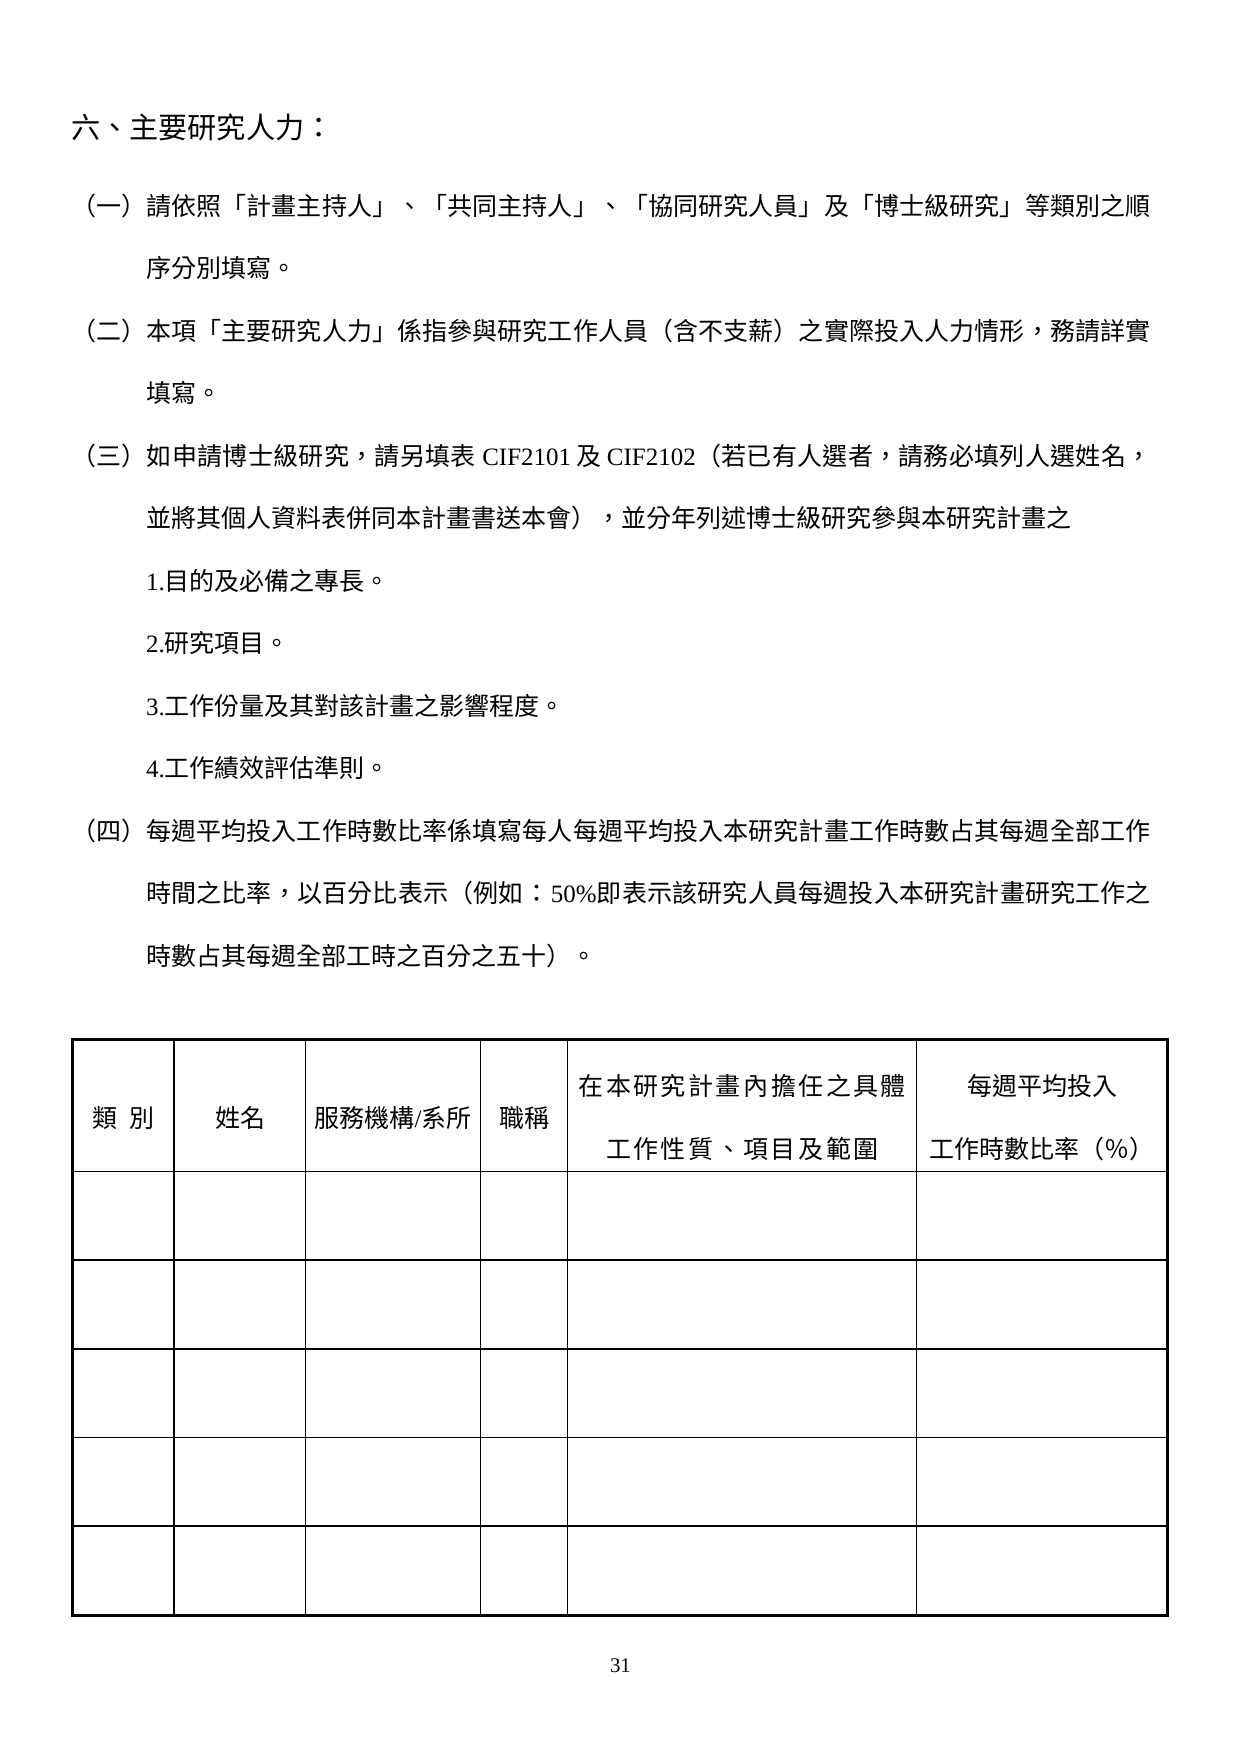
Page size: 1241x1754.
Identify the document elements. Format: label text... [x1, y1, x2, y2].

table_cell [175, 1261, 305, 1348]
table_header 服務機構/系所 [306, 1041, 480, 1171]
text 1.目的及必備之專長。 [71, 538, 1169, 600]
table_cell [306, 1172, 480, 1259]
table_cell [917, 1261, 1166, 1348]
table_header 在本研究計畫內擔任之具體工作性質、項目及範圍 [568, 1041, 916, 1171]
text （三）如申請博士級研究，請另填表CIF2101及CIF2102（若已有人選者，請務必填列人選姓名，並將其個人資料表併同本計畫書送本會），並分年列述博士級研究參與本研究計畫之 [71, 413, 1153, 538]
table_cell [175, 1350, 305, 1437]
table_cell [568, 1261, 916, 1348]
table_cell [481, 1438, 567, 1525]
table_cell [306, 1438, 480, 1525]
text 4.工作績效評估準則。 [71, 725, 1169, 788]
table_cell [481, 1350, 567, 1437]
table_cell [917, 1527, 1166, 1614]
table_cell [175, 1172, 305, 1259]
table_cell [481, 1172, 567, 1259]
table_cell [175, 1438, 305, 1525]
table_header 職稱 [481, 1041, 567, 1171]
table_cell [306, 1261, 480, 1348]
table_cell [175, 1527, 305, 1614]
table_cell [568, 1350, 916, 1437]
text （二）本項「主要研究人力」係指參與研究工作人員（含不支薪）之實際投入人力情形，務請詳實填寫。 [71, 288, 1153, 413]
text （一）請依照「計畫主持人」、「共同主持人」、「協同研究人員」及「博士級研究」等類別之順序分別填寫。 [71, 163, 1153, 288]
text 2.研究項目。 [71, 600, 1169, 663]
table_cell [306, 1350, 480, 1437]
table_cell [917, 1438, 1166, 1525]
table_cell [568, 1172, 916, 1259]
table_cell [481, 1261, 567, 1348]
table_cell [568, 1438, 916, 1525]
table_cell [74, 1261, 173, 1348]
table_cell [481, 1527, 567, 1614]
table_cell [568, 1527, 916, 1614]
table_cell [917, 1172, 1166, 1259]
table_header 類 別 [74, 1041, 173, 1171]
text 六、主要研究人力： [71, 84, 1169, 146]
text 3.工作份量及其對該計畫之影響程度。 [71, 663, 1169, 725]
table_header 姓名 [175, 1041, 305, 1171]
table_cell [74, 1438, 173, 1525]
table_cell [917, 1350, 1166, 1437]
table_header 每週平均投入 工作時數比率（％） [917, 1041, 1166, 1171]
table_cell [74, 1350, 173, 1437]
table_cell [74, 1527, 173, 1614]
text （四）每週平均投入工作時數比率係填寫每人每週平均投入本研究計畫工作時數占其每週全部工作時間之比率，以百分比表示（例如：50%即表示該研究人員每週投入本研究計畫研究工作之時數占其每週全部工時之百分之五十）。 [71, 788, 1153, 975]
table_cell [306, 1527, 480, 1614]
table_cell [74, 1172, 173, 1259]
